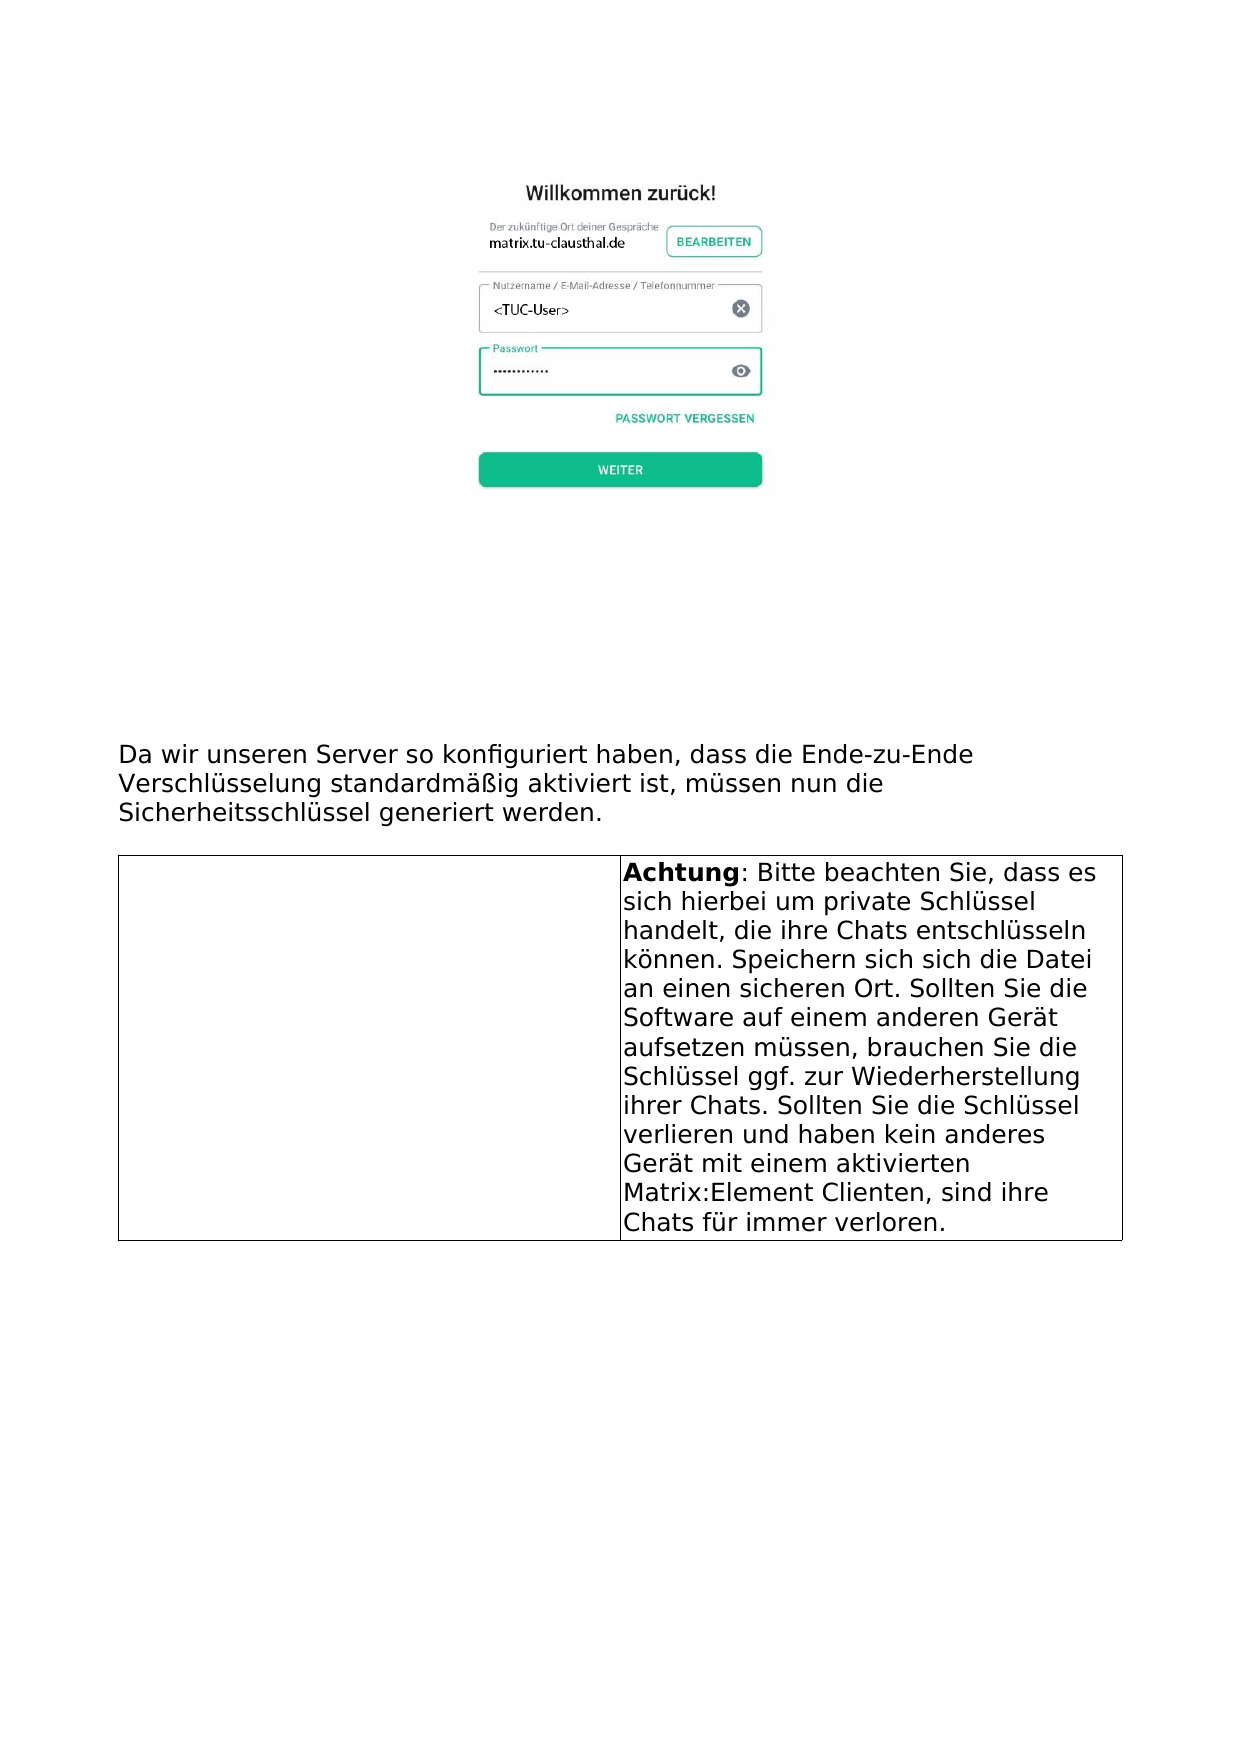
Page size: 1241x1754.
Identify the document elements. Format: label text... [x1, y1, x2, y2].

picture [463, 118, 777, 699]
text Da wir unseren Server so konfiguriert haben, dass die Ende-zu-Ende Verschlüsselung standardmäßig aktiviert ist, müssen nun die Sicherheitsschlüssel generiert werden. [118, 740, 1122, 827]
table_header [119, 856, 620, 1240]
table_header Achtung: Bitte beachten Sie, dass es sich hierbei um private Schlüssel handelt, die ihre Chats entschlüsseln können. Speichern sich sich die Datei an einen sicheren Ort. Sollten Sie die Software auf einem anderen Gerät aufsetzen müssen, brauchen Sie die Schlüssel ggf. zur Wiederherstellung ihrer Chats. Sollten Sie die Schlüssel verlieren und haben kein anderes Gerät mit einem aktivierten Matrix:Element Clienten, sind ihre Chats für immer verloren. [621, 856, 1122, 1240]
